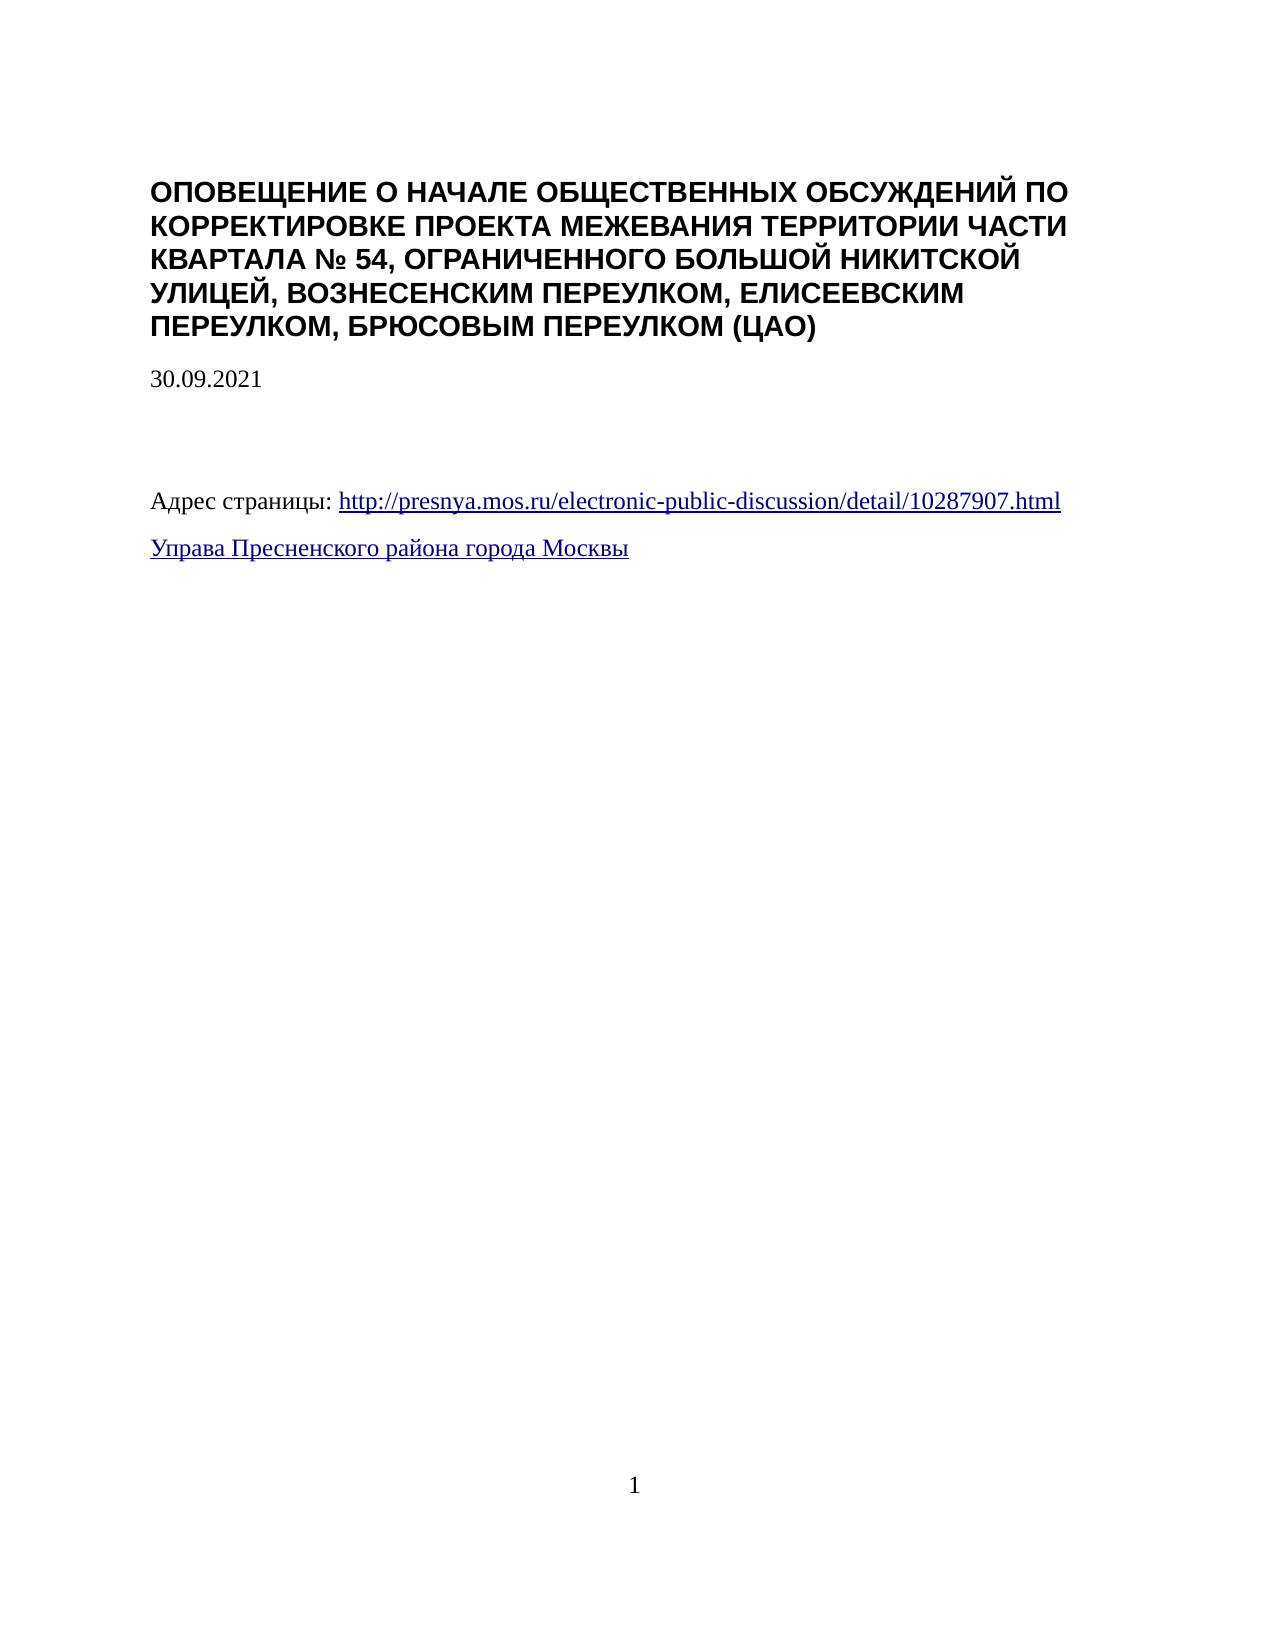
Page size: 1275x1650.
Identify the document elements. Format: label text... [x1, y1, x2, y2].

text Адрес страницы: http://presnya.mos.ru/electronic-public-discussion/detail/10287907.html [150, 486, 1125, 515]
text Управа Пресненского района города Москвы [150, 533, 1125, 562]
text 30.09.2021 [150, 364, 1125, 393]
subtitle ОПОВЕЩЕНИЕ О НАЧАЛЕ ОБЩЕСТВЕННЫХ ОБСУЖДЕНИЙ ПО КОРРЕКТИРОВКЕ ПРОЕКТА МЕЖЕВАНИЯ ТЕРРИТОРИИ ЧАСТИ КВАРТАЛА № 54, ОГРАНИЧЕННОГО БОЛЬШОЙ НИКИТСКОЙ УЛИЦЕЙ, ВОЗНЕСЕНСКИМ ПЕРЕУЛКОМ, ЕЛИСЕЕВСКИМ ПЕРЕУЛКОМ, БРЮСОВЫМ ПЕРЕУЛКОМ (ЦАО) [150, 175, 1125, 343]
